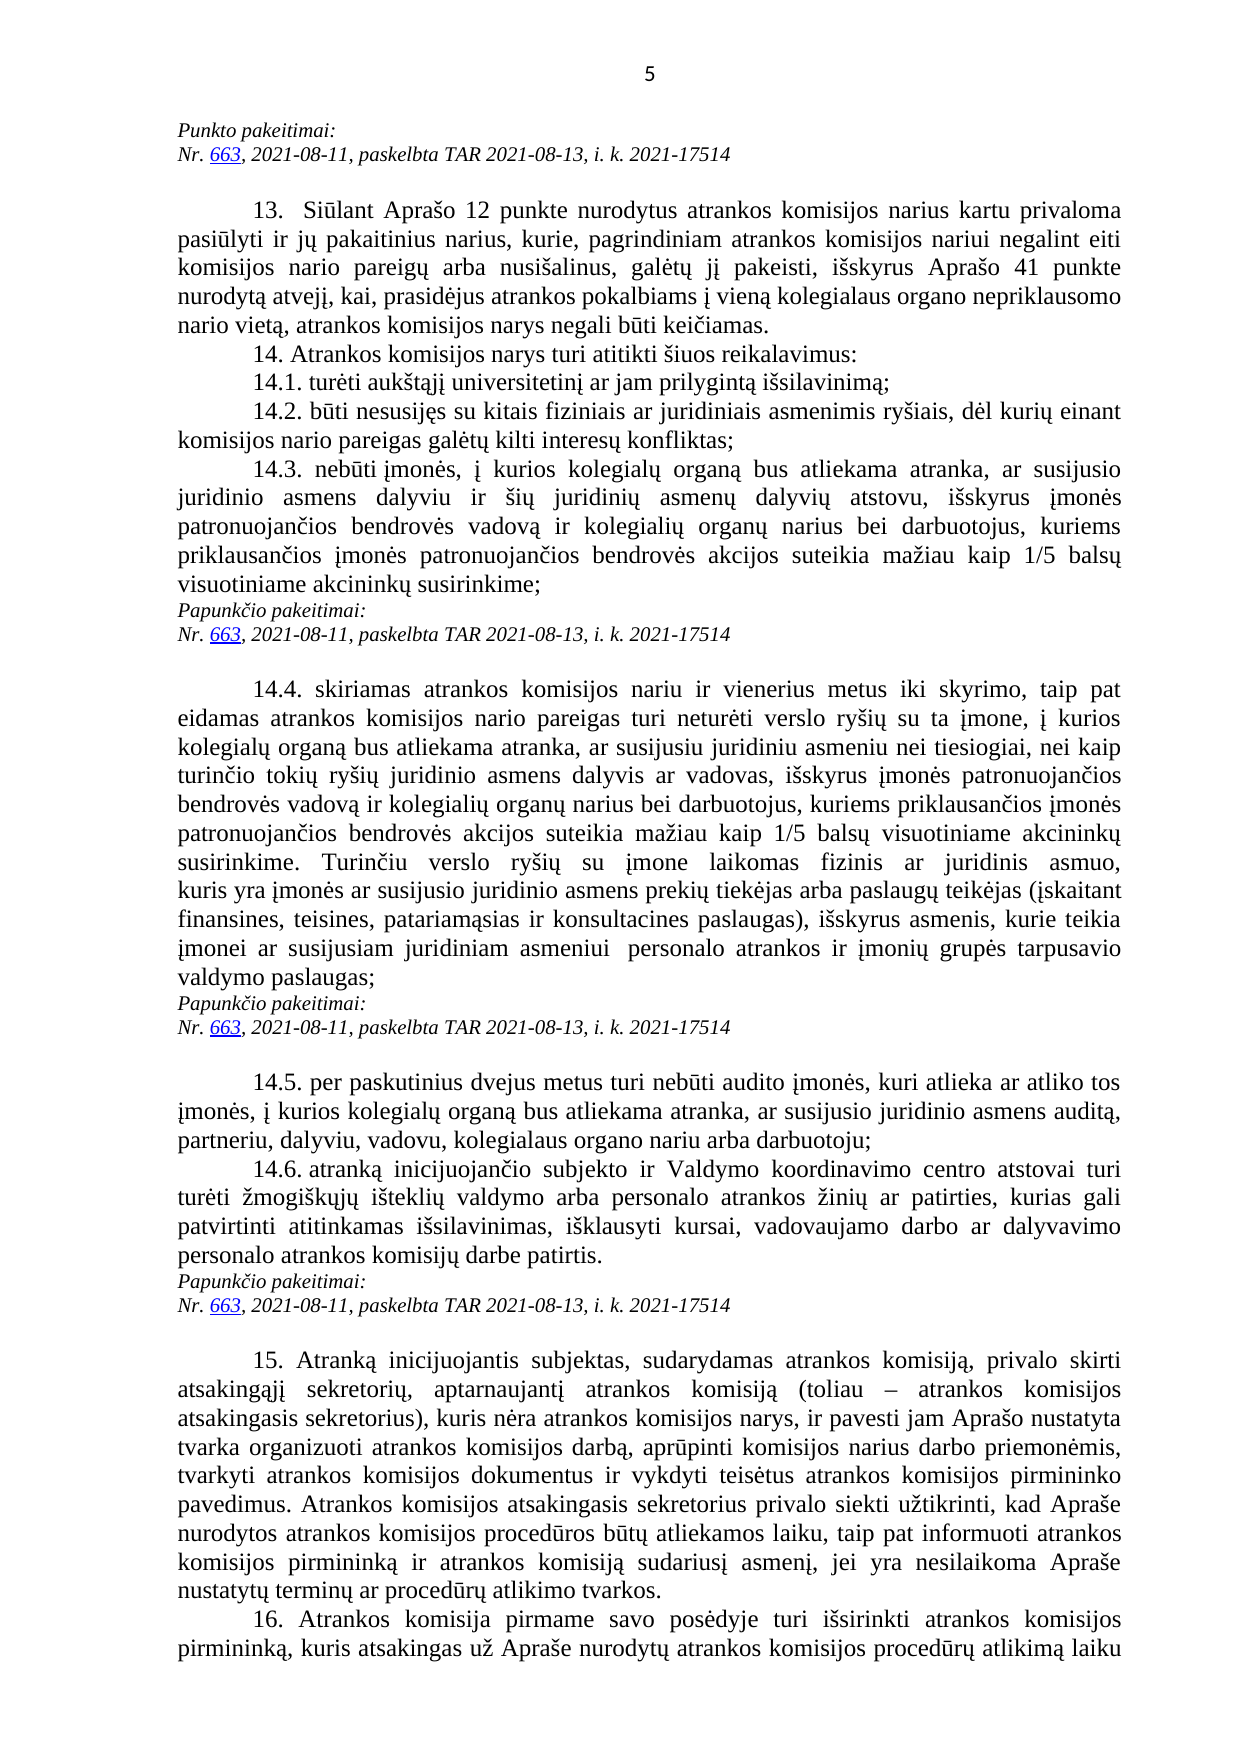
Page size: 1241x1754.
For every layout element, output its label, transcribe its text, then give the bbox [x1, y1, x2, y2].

text 16. Atrankos komisija pirmame savo posėdyje turi išsirinkti atrankos komisijos pirmininką, kuris atsakingas už Apraše nurodytų atrankos komisijos procedūrų atlikimą laiku [177, 1604, 1122, 1662]
text 14.2. būti nesusijęs su kitais fiziniais ar juridiniais asmenimis ryšiais, dėl kurių einant komisijos nario pareigas galėtų kilti interesų konfliktas; [177, 396, 1122, 454]
text Punkto pakeitimai: [177, 118, 1122, 142]
text 14.4. skiriamas atrankos komisijos nariu ir vienerius metus iki skyrimo, taip pat eidamas atrankos komisijos nario pareigas turi neturėti verslo ryšių su ta įmone, į kurios kolegialų organą bus atliekama atranka, ar susijusiu juridiniu asmeniu nei tiesiogiai, nei kaip turinčio tokių ryšių juridinio asmens dalyvis ar vadovas, išskyrus įmonės patronuojančios bendrovės vadovą ir kolegialių organų narius bei darbuotojus, kuriems priklausančios įmonės patronuojančios bendrovės akcijos suteikia mažiau kaip 1/5 balsų visuotiniame akcininkų susirinkime. Turinčiu verslo ryšių su įmone laikomas fizinis ar juridinis asmuo, kuris yra įmonės ar susijusio juridinio asmens prekių tiekėjas arba paslaugų teikėjas (įskaitant finansines, teisines, patariamąsias ir konsultacines paslaugas), išskyrus asmenis, kurie teikia įmonei ar susijusiam juridiniam asmeniui personalo atrankos ir įmonių grupės tarpusavio valdymo paslaugas; [177, 674, 1122, 991]
text 14.3. nebūti įmonės, į kurios kolegialų organą bus atliekama atranka, ar susijusio juridinio asmens dalyviu ir šių juridinių asmenų dalyvių atstovu, išskyrus įmonės patronuojančios bendrovės vadovą ir kolegialių organų narius bei darbuotojus, kuriems priklausančios įmonės patronuojančios bendrovės akcijos suteikia mažiau kaip 1/5 balsų visuotiniame akcininkų susirinkime; [177, 454, 1122, 597]
text Papunkčio pakeitimai: [177, 1269, 1122, 1293]
text Papunkčio pakeitimai: [177, 991, 1122, 1015]
text Nr. 663, 2021-08-11, paskelbta TAR 2021-08-13, i. k. 2021-17514 [177, 142, 1122, 166]
text 14.6. atranką inicijuojančio subjekto ir Valdymo koordinavimo centro atstovai turi turėti žmogiškųjų išteklių valdymo arba personalo atrankos žinių ar patirties, kurias gali patvirtinti atitinkamas išsilavinimas, išklausyti kursai, vadovaujamo darbo ar dalyvavimo personalo atrankos komisijų darbe patirtis. [177, 1154, 1122, 1269]
text Papunkčio pakeitimai: [177, 597, 1122, 622]
text Nr. 663, 2021-08-11, paskelbta TAR 2021-08-13, i. k. 2021-17514 [177, 1293, 1122, 1317]
text 14.5. per paskutinius dvejus metus turi nebūti audito įmonės, kuri atlieka ar atliko tos įmonės, į kurios kolegialų organą bus atliekama atranka, ar susijusio juridinio asmens auditą, partneriu, dalyviu, vadovu, kolegialaus organo nariu arba darbuotoju; [177, 1067, 1122, 1154]
text 14. Atrankos komisijos narys turi atitikti šiuos reikalavimus: [177, 339, 1122, 367]
text Nr. 663, 2021-08-11, paskelbta TAR 2021-08-13, i. k. 2021-17514 [177, 622, 1122, 646]
text 15. Atranką inicijuojantis subjektas, sudarydamas atrankos komisiją, privalo skirti atsakingąjį sekretorių, aptarnaujantį atrankos komisiją (toliau – atrankos komisijos atsakingasis sekretorius), kuris nėra atrankos komisijos narys, ir pavesti jam Aprašo nustatyta tvarka organizuoti atrankos komisijos darbą, aprūpinti komisijos narius darbo priemonėmis, tvarkyti atrankos komisijos dokumentus ir vykdyti teisėtus atrankos komisijos pirmininko pavedimus. Atrankos komisijos atsakingasis sekretorius privalo siekti užtikrinti, kad Apraše nurodytos atrankos komisijos procedūros būtų atliekamos laiku, taip pat informuoti atrankos komisijos pirmininką ir atrankos komisiją sudariusį asmenį, jei yra nesilaikoma Apraše nustatytų terminų ar procedūrų atlikimo tvarkos. [177, 1346, 1122, 1604]
text 14.1. turėti aukštąjį universitetinį ar jam prilygintą išsilavinimą; [177, 367, 1122, 396]
text Nr. 663, 2021-08-11, paskelbta TAR 2021-08-13, i. k. 2021-17514 [177, 1015, 1122, 1039]
text 13. Siūlant Aprašo 12 punkte nurodytus atrankos komisijos narius kartu privaloma pasiūlyti ir jų pakaitinius narius, kurie, pagrindiniam atrankos komisijos nariui negalint eiti komisijos nario pareigų arba nusišalinus, galėtų jį pakeisti, išskyrus Aprašo 41 punkte nurodytą atvejį, kai, prasidėjus atrankos pokalbiams į vieną kolegialaus organo nepriklausomo nario vietą, atrankos komisijos narys negali būti keičiamas. [177, 195, 1122, 339]
